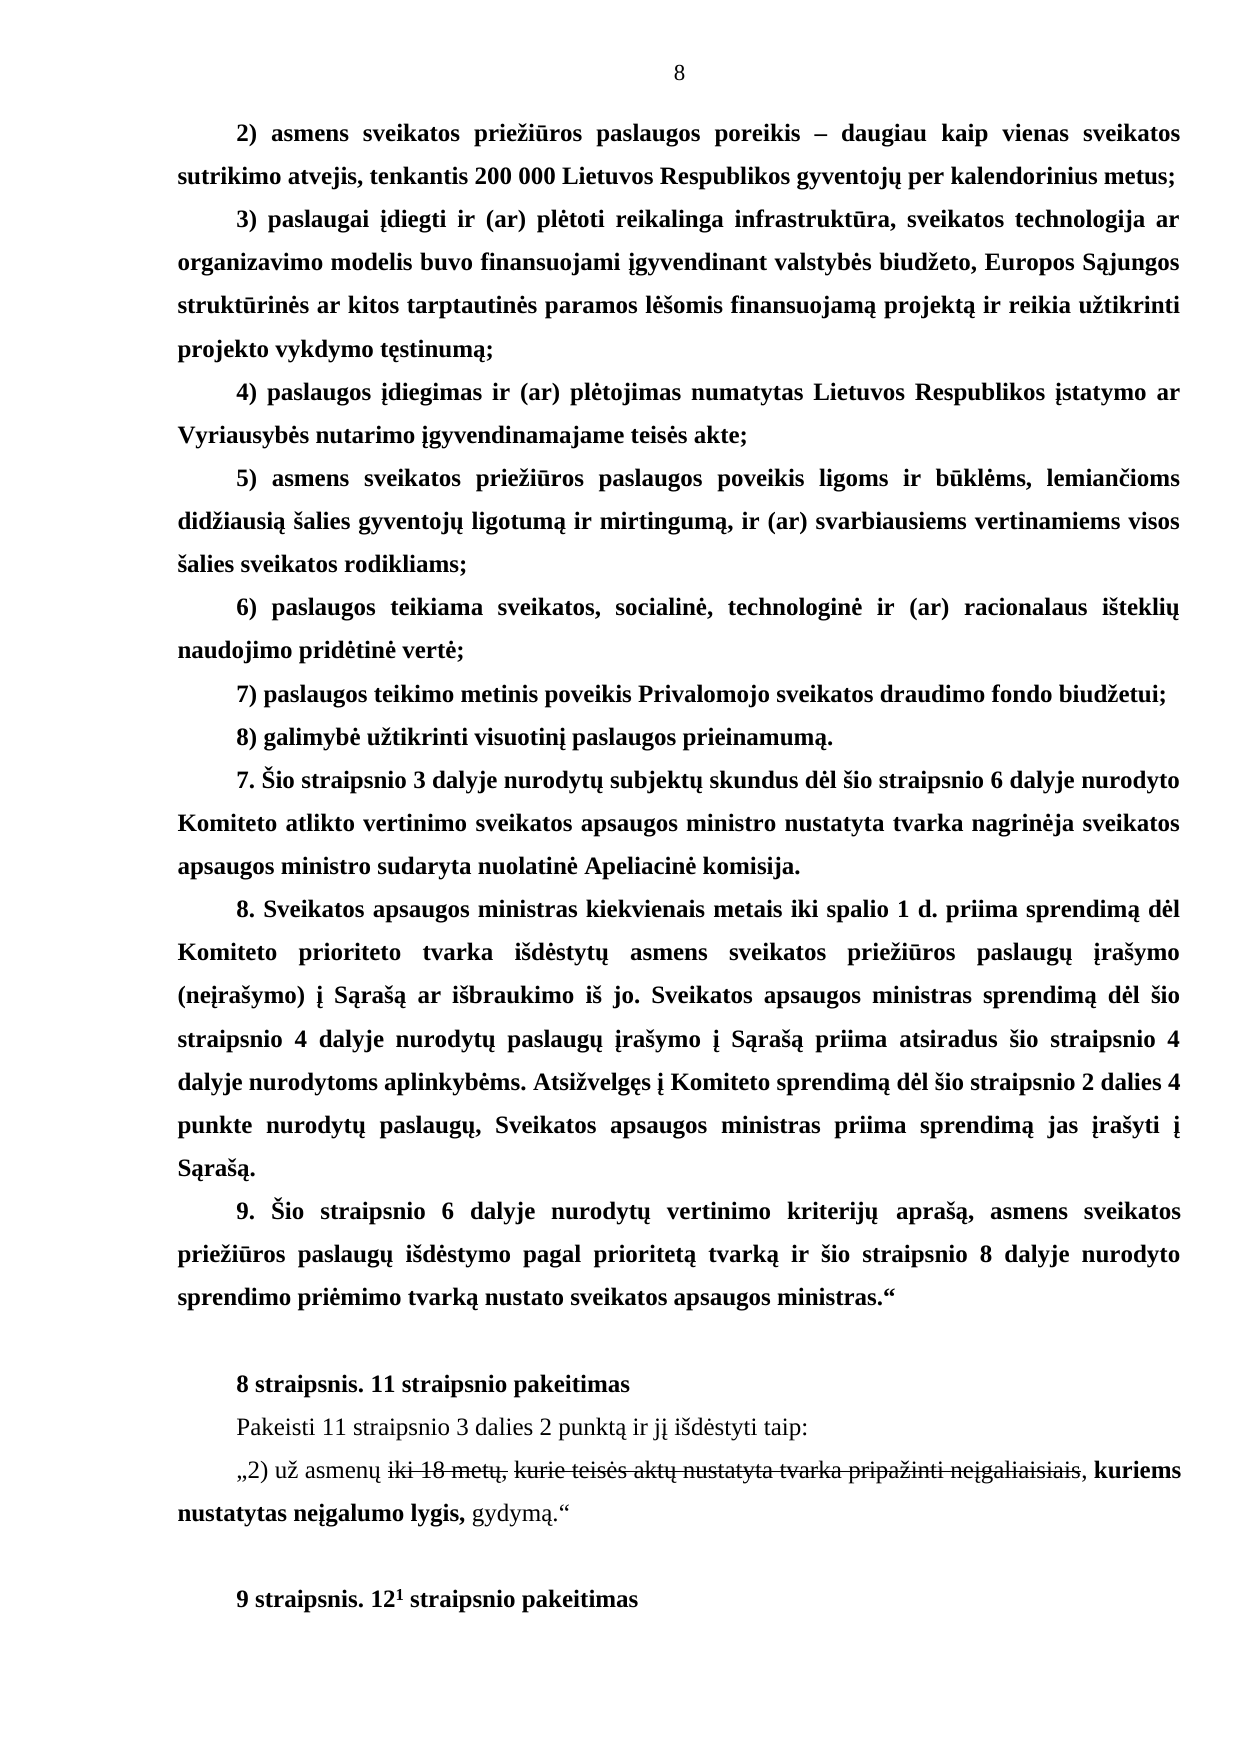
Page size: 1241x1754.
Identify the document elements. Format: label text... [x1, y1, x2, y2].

text „2) už asmenų iki 18 metų, kurie teisės aktų nustatyta tvarka pripažinti neįgaliaisiais, kuriems nustatytas neįgalumo lygis, gydymą.“ [177, 1455, 1181, 1527]
text 7) paslaugos teikimo metinis poveikis Privalomojo sveikatos draudimo fondo biudžetui; [177, 679, 1181, 707]
text 7. Šio straipsnio 3 dalyje nurodytų subjektų skundus dėl šio straipsnio 6 dalyje nurodyto Komiteto atlikto vertinimo sveikatos apsaugos ministro nustatyta tvarka nagrinėja sveikatos apsaugos ministro sudaryta nuolatinė Apeliacinė komisija. [177, 765, 1181, 880]
text 4) paslaugos įdiegimas ir (ar) plėtojimas numatytas Lietuvos Respublikos įstatymo ar Vyriausybės nutarimo įgyvendinamajame teisės akte; [177, 377, 1181, 449]
text 8. Sveikatos apsaugos ministras kiekvienais metais iki spalio 1 d. priima sprendimą dėl Komiteto prioriteto tvarka išdėstytų asmens sveikatos priežiūros paslaugų įrašymo (neįrašymo) į Sąrašą ar išbraukimo iš jo. Sveikatos apsaugos ministras sprendimą dėl šio straipsnio 4 dalyje nurodytų paslaugų įrašymo į Sąrašą priima atsiradus šio straipsnio 4 dalyje nurodytoms aplinkybėms. Atsižvelgęs į Komiteto sprendimą dėl šio straipsnio 2 dalies 4 punkte nurodytų paslaugų, Sveikatos apsaugos ministras priima sprendimą jas įrašyti į Sąrašą. [177, 894, 1181, 1182]
text 9 straipsnis. 121 straipsnio pakeitimas [177, 1584, 1181, 1613]
text Pakeisti 11 straipsnio 3 dalies 2 punktą ir jį išdėstyti taip: [177, 1412, 1181, 1441]
text 8 straipsnis. 11 straipsnio pakeitimas [177, 1369, 1181, 1397]
text 2) asmens sveikatos priežiūros paslaugos poreikis – daugiau kaip vienas sveikatos sutrikimo atvejis, tenkantis 200 000 Lietuvos Respublikos gyventojų per kalendorinius metus; [177, 118, 1181, 190]
text 5) asmens sveikatos priežiūros paslaugos poveikis ligoms ir būklėms, lemiančioms didžiausią šalies gyventojų ligotumą ir mirtingumą, ir (ar) svarbiausiems vertinamiems visos šalies sveikatos rodikliams; [177, 463, 1181, 578]
text 8) galimybė užtikrinti visuotinį paslaugos prieinamumą. [177, 722, 1181, 751]
text 3) paslaugai įdiegti ir (ar) plėtoti reikalinga infrastruktūra, sveikatos technologija ar organizavimo modelis buvo finansuojami įgyvendinant valstybės biudžeto, Europos Sąjungos struktūrinės ar kitos tarptautinės paramos lėšomis finansuojamą projektą ir reikia užtikrinti projekto vykdymo tęstinumą; [177, 204, 1181, 362]
text 9. Šio straipsnio 6 dalyje nurodytų vertinimo kriterijų aprašą, asmens sveikatos priežiūros paslaugų išdėstymo pagal prioritetą tvarką ir šio straipsnio 8 dalyje nurodyto sprendimo priėmimo tvarką nustato sveikatos apsaugos ministras.“ [177, 1196, 1181, 1311]
text 6) paslaugos teikiama sveikatos, socialinė, technologinė ir (ar) racionalaus išteklių naudojimo pridėtinė vertė; [177, 592, 1181, 664]
